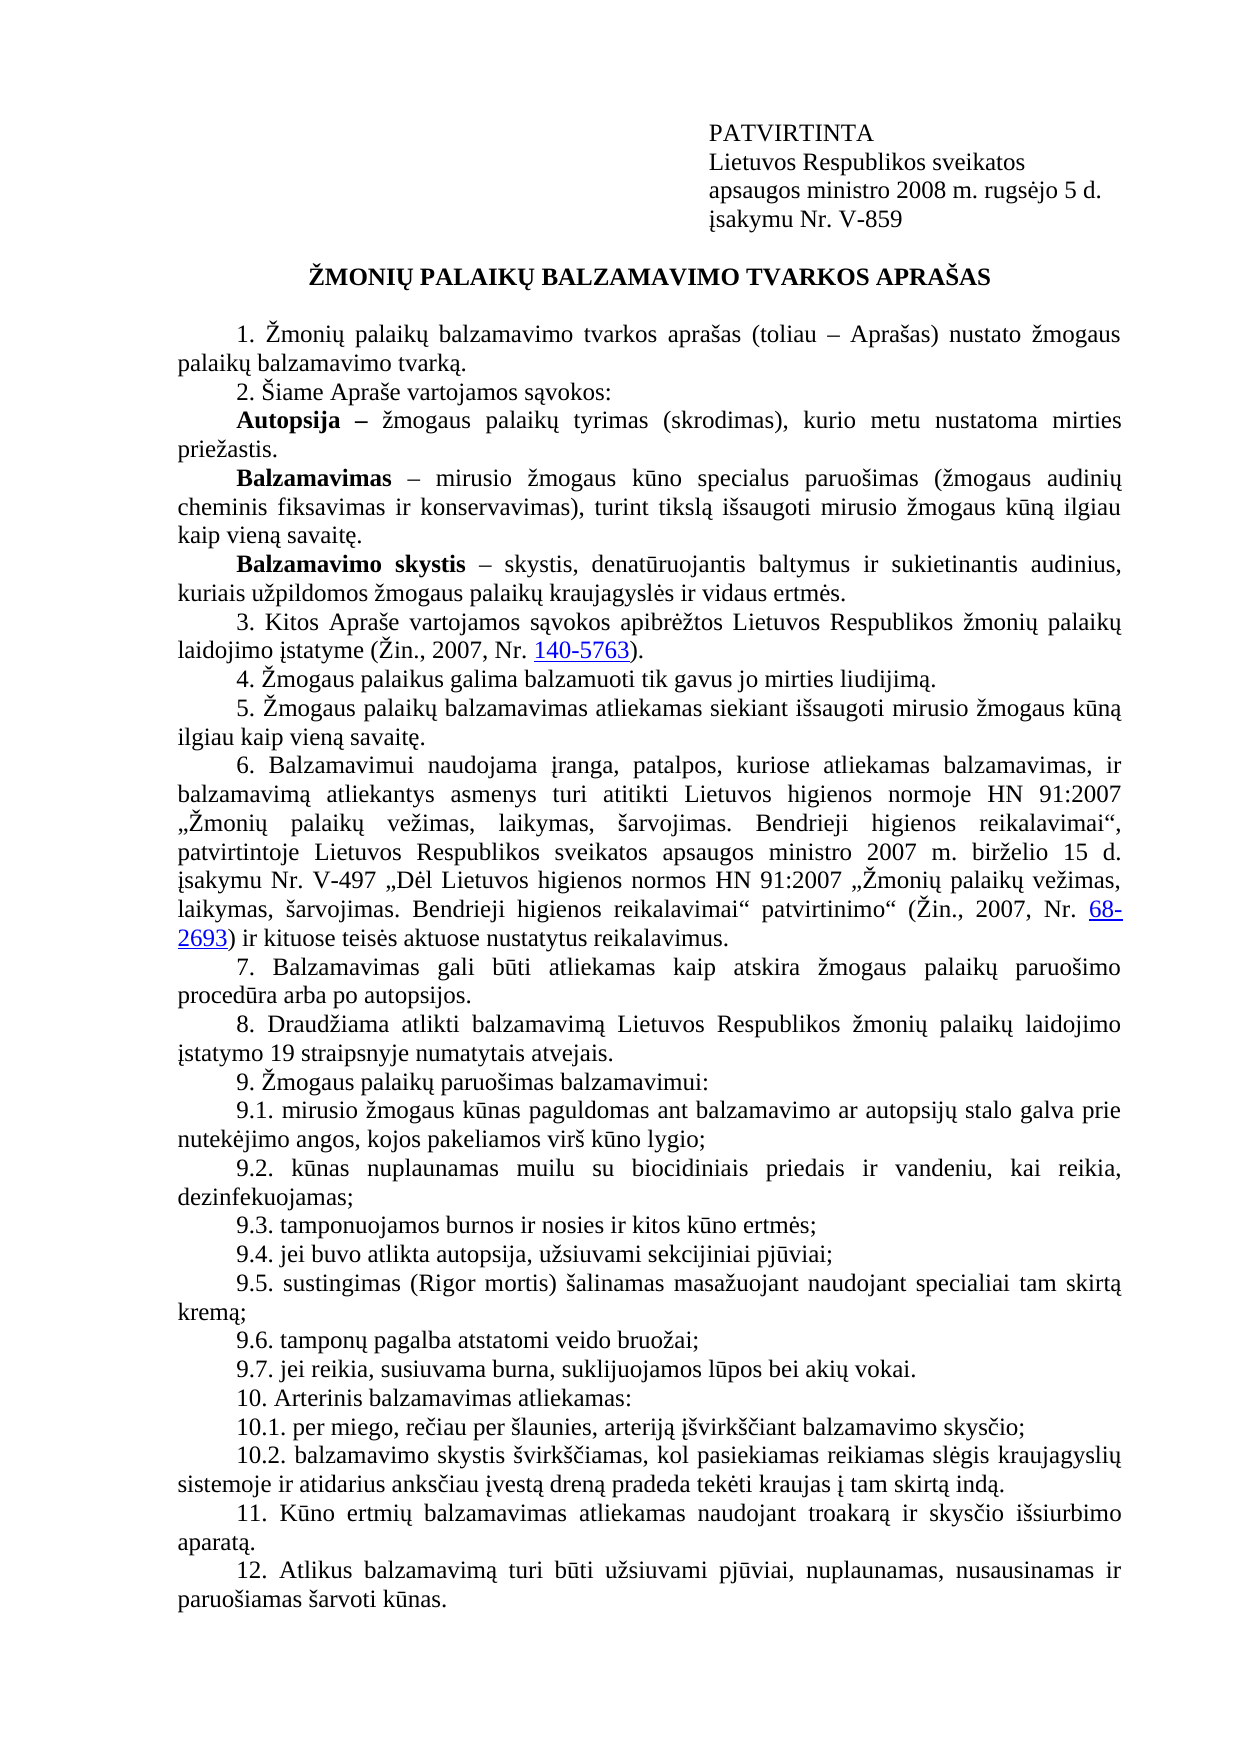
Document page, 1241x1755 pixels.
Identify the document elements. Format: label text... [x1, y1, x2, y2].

text 9.2. kūnas nuplaunamas muilu su biocidiniais priedais ir vandeniu, kai reikia, dezinfekuojamas; [177, 1153, 1122, 1211]
text 9.3. tamponuojamos burnos ir nosies ir kitos kūno ertmės; [177, 1211, 1122, 1239]
text 9. Žmogaus palaikų paruošimas balzamavimui: [177, 1067, 1122, 1096]
text 12. Atlikus balzamavimą turi būti užsiuvami pjūviai, nuplaunamas, nusausinamas ir paruošiamas šarvoti kūnas. [177, 1556, 1122, 1613]
text 11. Kūno ertmių balzamavimas atliekamas naudojant troakarą ir skysčio išsiurbimo aparatą. [177, 1498, 1122, 1556]
text 6. Balzamavimui naudojama įranga, patalpos, kuriose atliekamas balzamavimas, ir balzamavimą atliekantys asmenys turi atitikti Lietuvos higienos normoje HN 91:2007 „Žmonių palaikų vežimas, laikymas, šarvojimas. Bendrieji higienos reikalavimai“, patvirtintoje Lietuvos Respublikos sveikatos apsaugos ministro 2007 m. birželio 15 d. įsakymu Nr. V-497 „Dėl Lietuvos higienos normos HN 91:2007 „Žmonių palaikų vežimas, laikymas, šarvojimas. Bendrieji higienos reikalavimai“ patvirtinimo“ (Žin., 2007, Nr. 68-2693) ir kituose teisės aktuose nustatytus reikalavimus. [177, 751, 1122, 952]
text 4. Žmogaus palaikus galima balzamuoti tik gavus jo mirties liudijimą. [177, 664, 1122, 693]
text 10.1. per miego, rečiau per šlaunies, arteriją įšvirkščiant balzamavimo skysčio; [177, 1412, 1122, 1441]
text PATVIRTINTA [177, 118, 1122, 147]
text 1. Žmonių palaikų balzamavimo tvarkos aprašas (toliau – Aprašas) nustato žmogaus palaikų balzamavimo tvarką. [177, 319, 1122, 377]
text 10. Arterinis balzamavimas atliekamas: [177, 1383, 1122, 1412]
text 9.4. jei buvo atlikta autopsija, užsiuvami sekcijiniai pjūviai; [177, 1239, 1122, 1268]
text įsakymu Nr. V-859 [177, 204, 1122, 233]
text 2. Šiame Apraše vartojamos sąvokos: [177, 377, 1122, 406]
text 8. Draudžiama atlikti balzamavimą Lietuvos Respublikos žmonių palaikų laidojimo įstatymo 19 straipsnyje numatytais atvejais. [177, 1009, 1122, 1067]
text 9.1. mirusio žmogaus kūnas paguldomas ant balzamavimo ar autopsijų stalo galva prie nutekėjimo angos, kojos pakeliamos virš kūno lygio; [177, 1096, 1122, 1153]
text 5. Žmogaus palaikų balzamavimas atliekamas siekiant išsaugoti mirusio žmogaus kūną ilgiau kaip vieną savaitę. [177, 693, 1122, 751]
text 9.6. tamponų pagalba atstatomi veido bruožai; [177, 1326, 1122, 1354]
text apsaugos ministro 2008 m. rugsėjo 5 d. [177, 176, 1122, 204]
text 10.2. balzamavimo skystis švirkščiamas, kol pasiekiamas reikiamas slėgis kraujagyslių sistemoje ir atidarius anksčiau įvestą dreną pradeda tekėti kraujas į tam skirtą indą. [177, 1441, 1122, 1498]
text Autopsija – žmogaus palaikų tyrimas (skrodimas), kurio metu nustatoma mirties priežastis. [177, 406, 1122, 463]
text Balzamavimas – mirusio žmogaus kūno specialus paruošimas (žmogaus audinių cheminis fiksavimas ir konservavimas), turint tikslą išsaugoti mirusio žmogaus kūną ilgiau kaip vieną savaitę. [177, 463, 1122, 549]
text ŽMONIŲ PALAIKŲ BALZAMAVIMO TVARKOS APRAŠAS [177, 262, 1122, 291]
text 7. Balzamavimas gali būti atliekamas kaip atskira žmogaus palaikų paruošimo procedūra arba po autopsijos. [177, 952, 1122, 1009]
text Lietuvos Respublikos sveikatos [177, 147, 1122, 176]
text 9.5. sustingimas (Rigor mortis) šalinamas masažuojant naudojant specialiai tam skirtą kremą; [177, 1268, 1122, 1326]
text Balzamavimo skystis – skystis, denatūruojantis baltymus ir sukietinantis audinius, kuriais užpildomos žmogaus palaikų kraujagyslės ir vidaus ertmės. [177, 549, 1122, 607]
text 9.7. jei reikia, susiuvama burna, suklijuojamos lūpos bei akių vokai. [177, 1354, 1122, 1383]
text 3. Kitos Apraše vartojamos sąvokos apibrėžtos Lietuvos Respublikos žmonių palaikų laidojimo įstatyme (Žin., 2007, Nr. 140-5763). [177, 607, 1122, 664]
